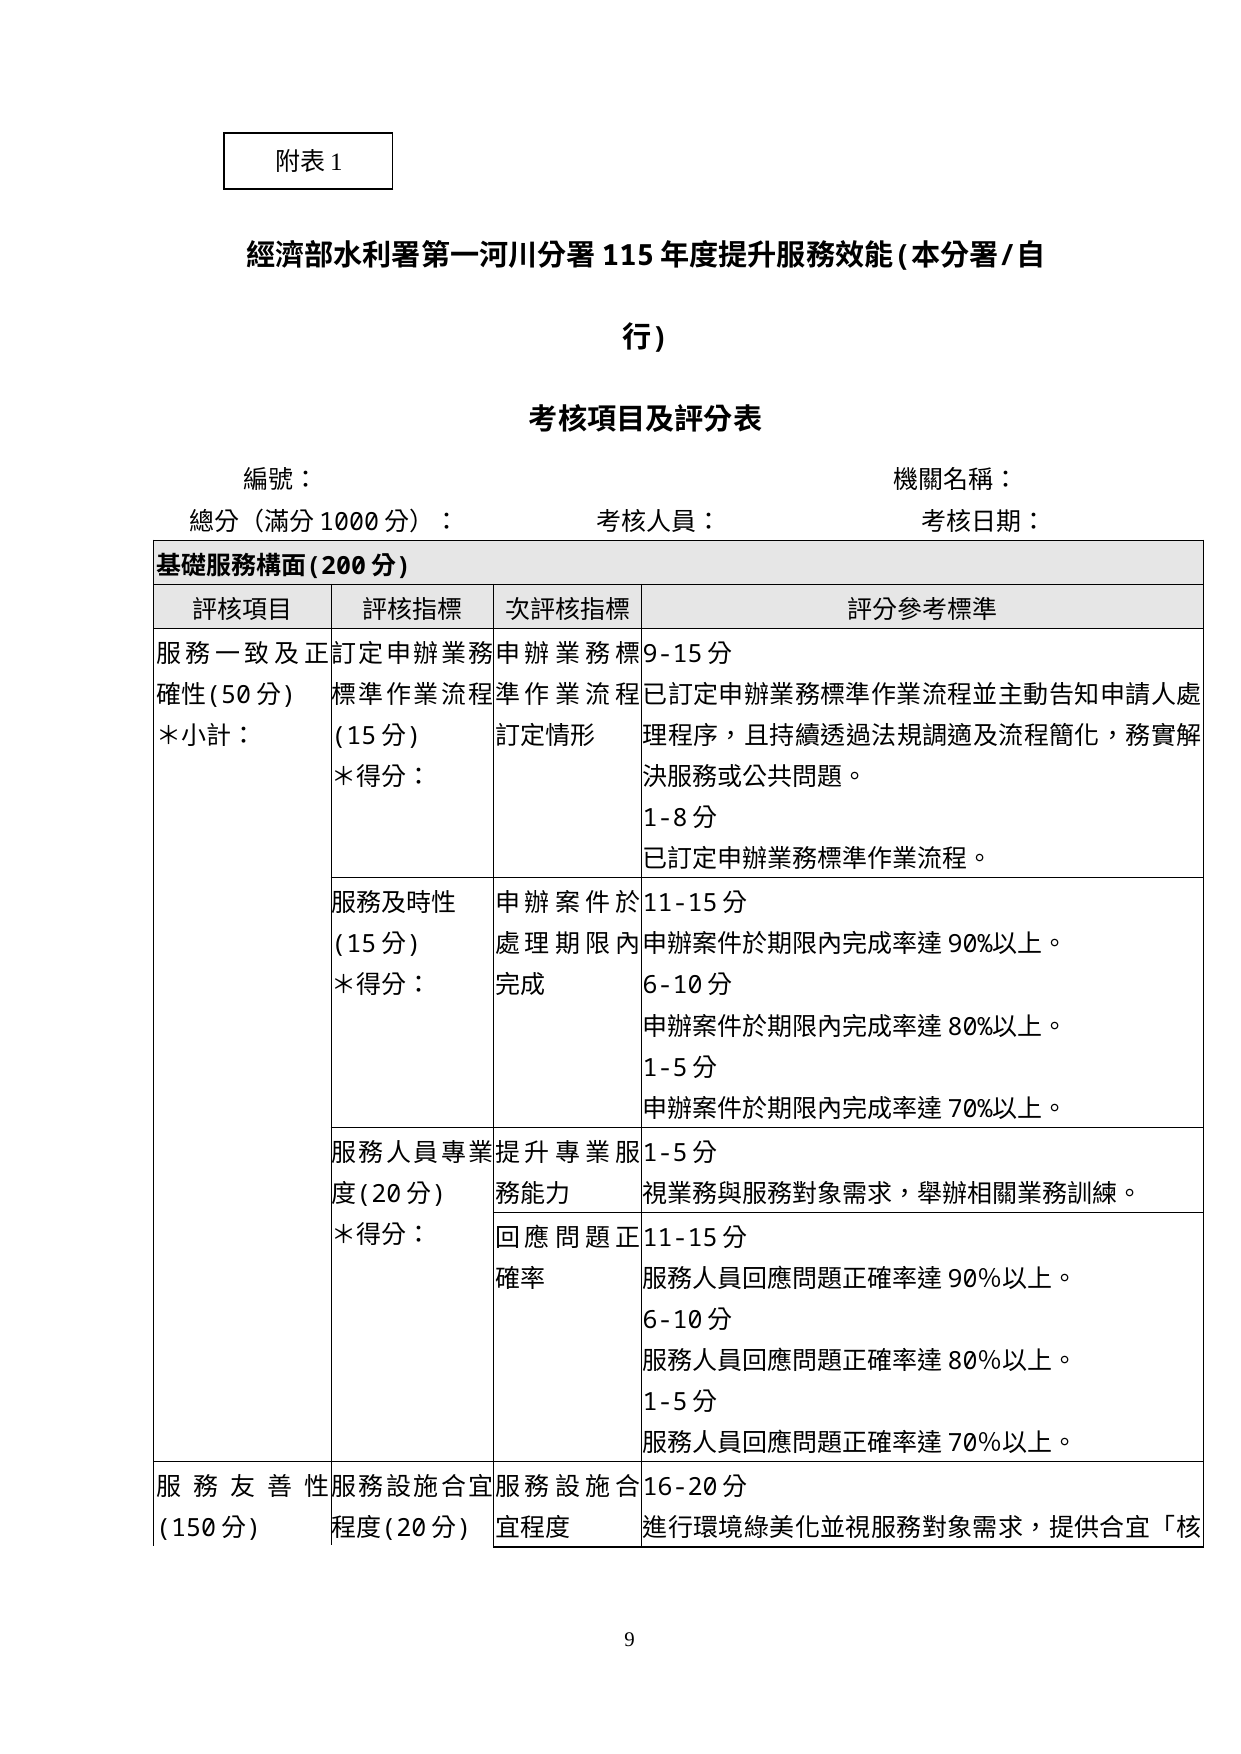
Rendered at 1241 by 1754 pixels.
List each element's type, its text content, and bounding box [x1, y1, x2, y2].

table_cell 訂定申辦業務標準作業流程(15分) ＊得分： [332, 629, 493, 877]
table_cell 服務設施合宜程度(20分) [331, 1462, 493, 1546]
table_cell 11-15分 服務人員回應問題正確率達90％以上。 6-10分 服務人員回應問題正確率達80％以上。 1-5分 服務人員回應問題正確率達70％以上。 [642, 1213, 1203, 1461]
text 總分（滿分1000分）： 考核人員： 考核日期： [173, 498, 1062, 539]
table_cell 1-5分 視業務與服務對象需求，舉辦相關業務訓練。 [642, 1128, 1203, 1212]
table_cell 9-15分 已訂定申辦業務標準作業流程並主動告知申請人處理程序，且持續透過法規調適及流程簡化，務實解決服務或公共問題。 1-8分 已訂定申辦業務標準作業流程。 [642, 629, 1203, 877]
table_header 基礎服務構面(200分) [154, 541, 1203, 584]
table_cell 提升專業服務能力 [494, 1128, 641, 1212]
table_cell 次評核指標 [494, 585, 641, 628]
table_cell 服務及時性 (15分) ＊得分： [332, 878, 493, 1127]
table_cell 服務設施合宜程度 [494, 1462, 641, 1546]
table_cell 申辦案件於處理期限內完成 [494, 878, 641, 1127]
table_cell 16-20分 進行環境綠美化並視服務對象需求，提供合宜「核 [642, 1462, 1203, 1546]
table_cell 評分參考標準 [642, 585, 1203, 628]
text 編號： 機關名稱： [228, 457, 1062, 498]
text 經濟部水利署第一河川分署115年度提升服務效能(本分署/自行) 考核項目及評分表 [228, 211, 1062, 457]
table_cell 評核項目 [154, 585, 331, 628]
table_cell 回應問題正確率 [494, 1213, 641, 1461]
text 附表1 [240, 141, 377, 177]
table_cell 服務友善性(150分) [154, 1462, 331, 1546]
table_cell 服務人員專業度(20分) ＊得分： [332, 1128, 493, 1461]
table_cell 11-15分 申辦案件於期限內完成率達90%以上。 6-10分 申辦案件於期限內完成率達80%以上。 1-5分 申辦案件於期限內完成率達70%以上。 [642, 878, 1203, 1127]
table_cell 服務一致及正確性(50分) ＊小計： [154, 629, 331, 1461]
table_cell 評核指標 [332, 585, 493, 628]
table_cell 申辦業務標準作業流程訂定情形 [494, 629, 641, 877]
